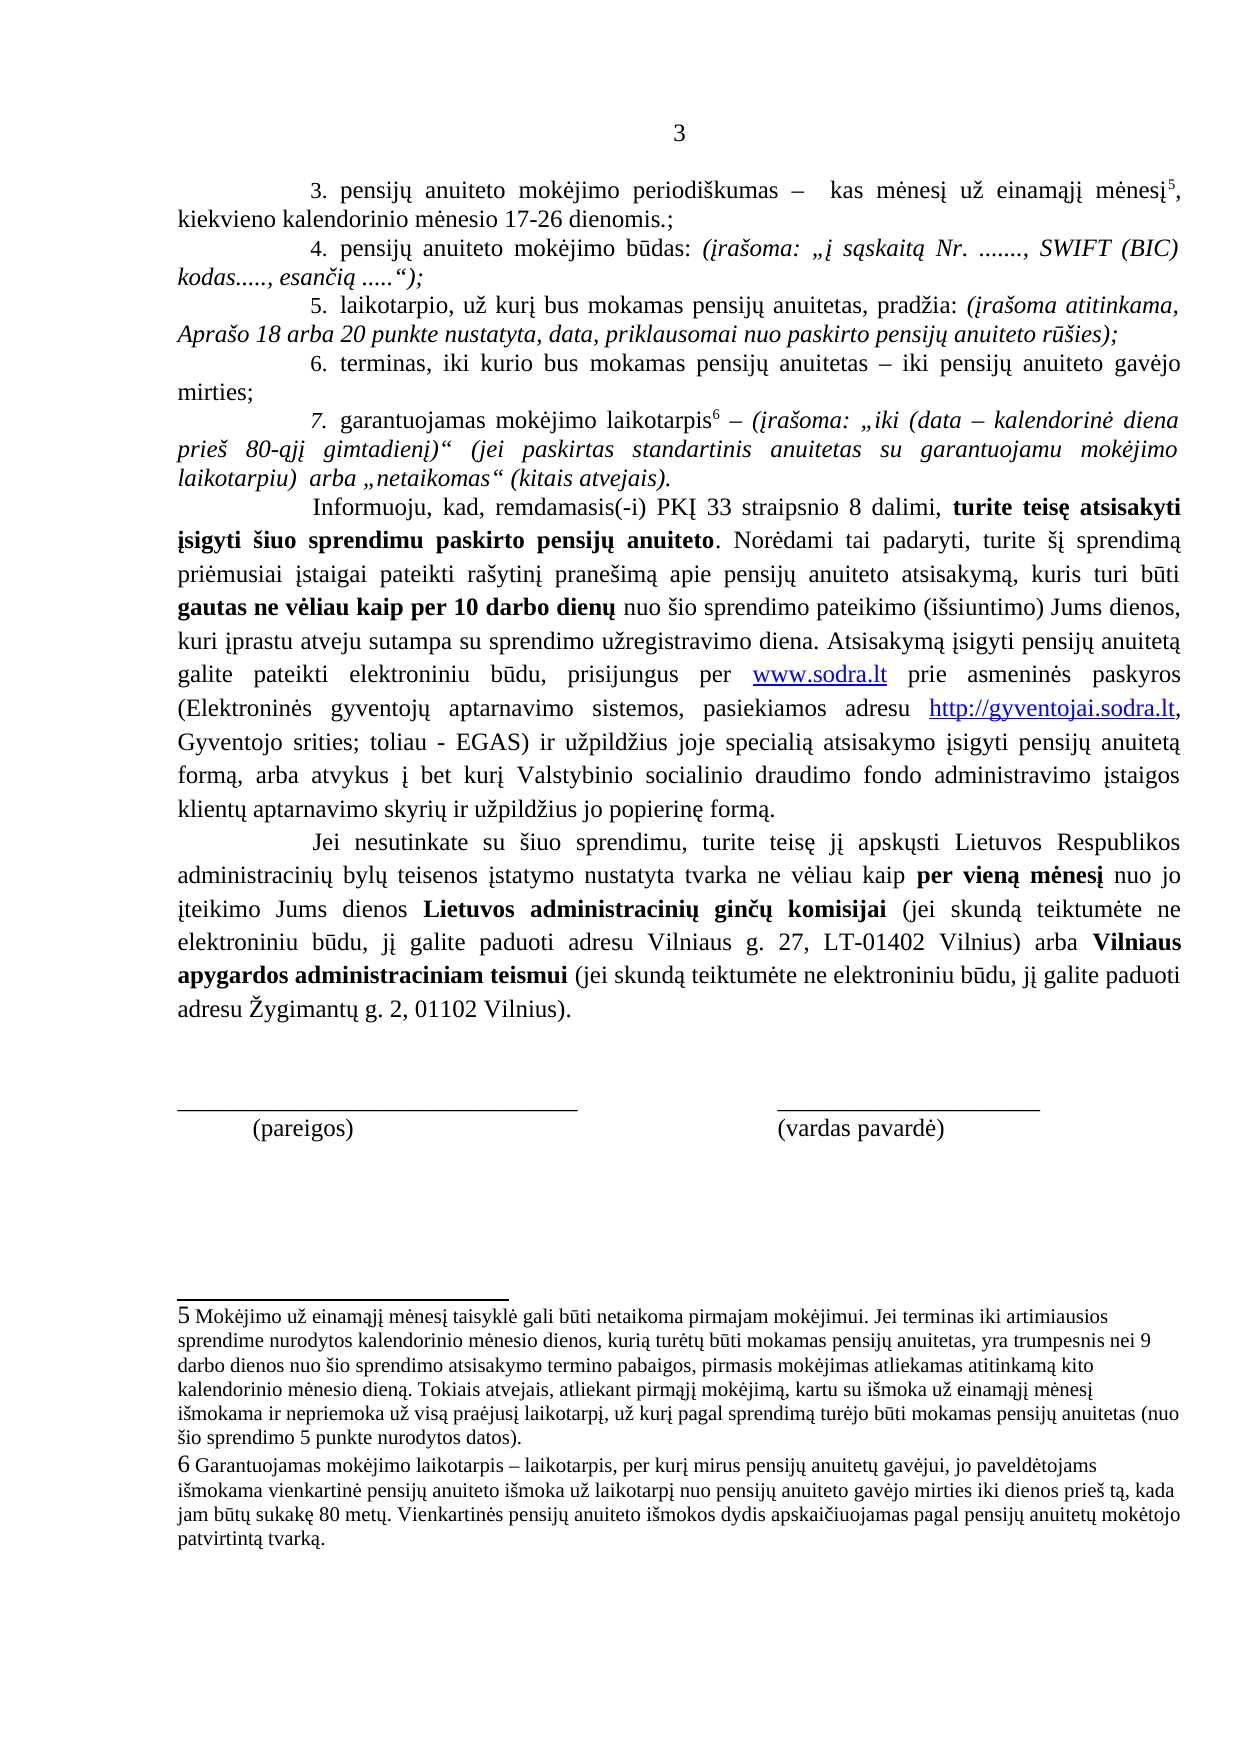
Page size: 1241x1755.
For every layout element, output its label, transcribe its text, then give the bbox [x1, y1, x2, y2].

text 3. pensijų anuiteto mokėjimo periodiškumas – kas mėnesį už einamąjį mėnesį, kiekvieno kalendorinio mėnesio 17-26 dienomis.; [177, 176, 1181, 233]
text ________________________________ _____________________ [177, 1085, 1181, 1113]
text (pareigos) (vardas pavardė) [177, 1113, 1181, 1142]
text 4. pensijų anuiteto mokėjimo būdas: (įrašoma: „į sąskaitą Nr. ......., SWIFT (BIC) kodas....., esančią .....“); [177, 233, 1181, 291]
text Informuoju, kad, remdamasis(-i) PKĮ 33 straipsnio 8 dalimi, turite teisę atsisakyti įsigyti šiuo sprendimu paskirto pensijų anuiteto. Norėdami tai padaryti, turite šį sprendimą priėmusiai įstaigai pateikti rašytinį pranešimą apie pensijų anuiteto atsisakymą, kuris turi būti gautas ne vėliau kaip per 10 darbo dienų nuo šio sprendimo pateikimo (išsiuntimo) Jums dienos, kuri įprastu atveju sutampa su sprendimo užregistravimo diena. Atsisakymą įsigyti pensijų anuitetą galite pateikti elektroniniu būdu, prisijungus per www.sodra.lt prie asmeninės paskyros (Elektroninės gyventojų aptarnavimo sistemos, pasiekiamos adresu http://gyventojai.sodra.lt, Gyventojo srities; toliau - EGAS) ir užpildžius joje specialią atsisakymo įsigyti pensijų anuitetą formą, arba atvykus į bet kurį Valstybinio socialinio draudimo fondo administravimo įstaigos klientų aptarnavimo skyrių ir užpildžius jo popierinę formą. [177, 492, 1181, 822]
text 7. garantuojamas mokėjimo laikotarpis – (įrašoma: „iki (data – kalendorinė diena prieš 80-ąjį gimtadienį)“ (jei paskirtas standartinis anuitetas su garantuojamu mokėjimo laikotarpiu) arba „netaikomas“ (kitais atvejais). [177, 406, 1181, 492]
text Mokėjimo už einamąjį mėnesį taisyklė gali būti netaikoma pirmajam mokėjimui. Jei terminas iki artimiausios sprendime nurodytos kalendorinio mėnesio dienos, kurią turėtų būti mokamas pensijų anuitetas, yra trumpesnis nei 9 darbo dienos nuo šio sprendimo atsisakymo termino pabaigos, pirmasis mokėjimas atliekamas atitinkamą kito kalendorinio mėnesio dieną. Tokiais atvejais, atliekant pirmąjį mokėjimą, kartu su išmoka už einamąjį mėnesį išmokama ir nepriemoka už visą praėjusį laikotarpį, už kurį pagal sprendimą turėjo būti mokamas pensijų anuitetas (nuo šio sprendimo 5 punkte nurodytos datos). [177, 1300, 1181, 1449]
text Garantuojamas mokėjimo laikotarpis – laikotarpis, per kurį mirus pensijų anuitetų gavėjui, jo paveldėtojams išmokama vienkartinė pensijų anuiteto išmoka už laikotarpį nuo pensijų anuiteto gavėjo mirties iki dienos prieš tą, kada jam būtų sukakę 80 metų. Vienkartinės pensijų anuiteto išmokos dydis apskaičiuojamas pagal pensijų anuitetų mokėtojo patvirtintą tvarką. [177, 1449, 1181, 1550]
text 6. terminas, iki kurio bus mokamas pensijų anuitetas – iki pensijų anuiteto gavėjo mirties; [177, 348, 1181, 406]
text Jei nesutinkate su šiuo sprendimu, turite teisę jį apskųsti Lietuvos Respublikos administracinių bylų teisenos įstatymo nustatyta tvarka ne vėliau kaip per vieną mėnesį nuo jo įteikimo Jums dienos Lietuvos administracinių ginčų komisijai (jei skundą teiktumėte ne elektroniniu būdu, jį galite paduoti adresu Vilniaus g. 27, LT-01402 Vilnius) arba Vilniaus apygardos administraciniam teismui (jei skundą teiktumėte ne elektroniniu būdu, jį galite paduoti adresu Žygimantų g. 2, 01102 Vilnius). [177, 827, 1181, 1023]
text 5. laikotarpio, už kurį bus mokamas pensijų anuitetas, pradžia: (įrašoma atitinkama, Aprašo 18 arba 20 punkte nustatyta, data, priklausomai nuo paskirto pensijų anuiteto rūšies); [177, 291, 1181, 348]
